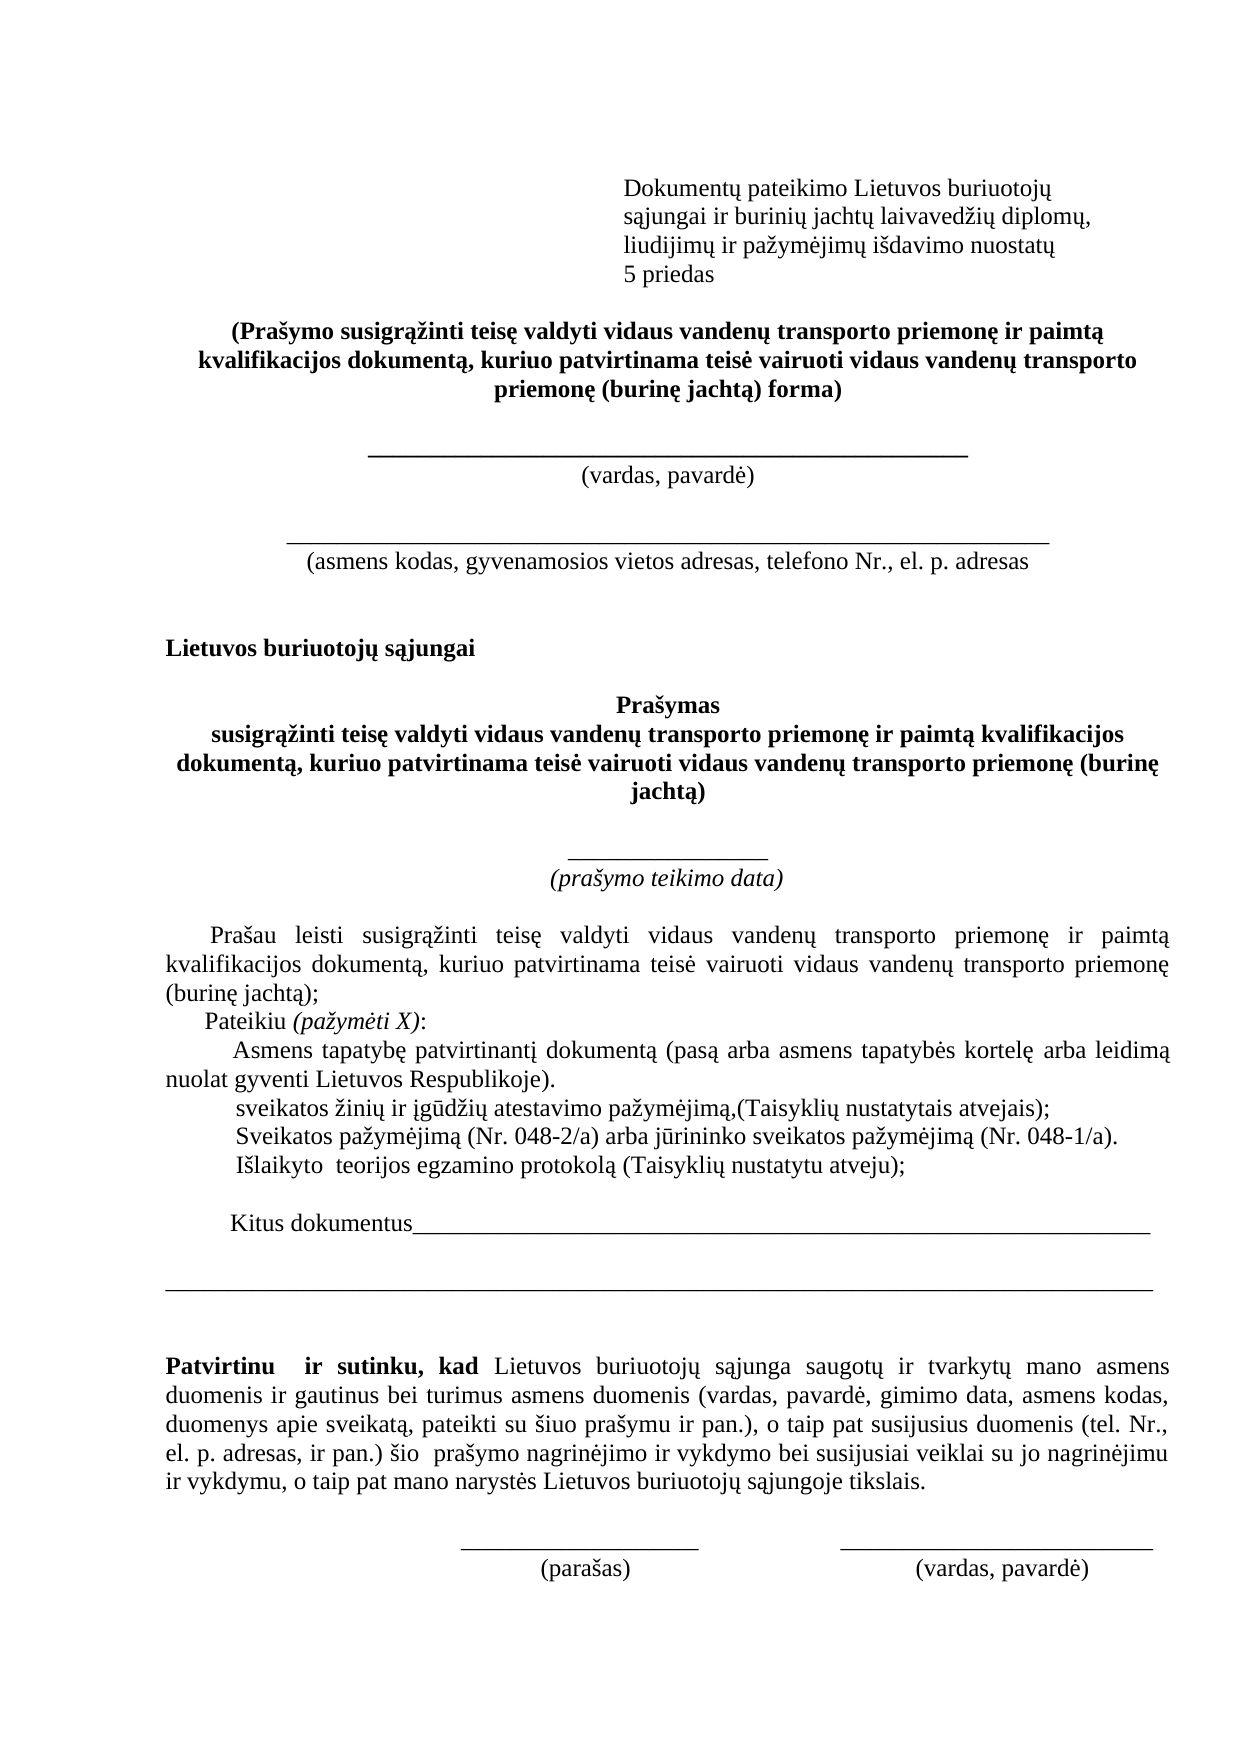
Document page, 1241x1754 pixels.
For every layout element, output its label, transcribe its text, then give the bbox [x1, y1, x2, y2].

text ________________________________________________ [165, 431, 1170, 460]
text ___________________ _________________________ [165, 1524, 1170, 1553]
text Pateikiu (pažymėti X): [165, 1006, 1170, 1035]
text  Asmens tapatybę patvirtinantį dokumentą (pasą arba asmens tapatybės kortelę arba leidimą nuolat gyventi Lietuvos Respublikoje). [165, 1035, 1170, 1093]
text (parašas) (vardas, pavardė) [165, 1553, 1170, 1581]
text Dokumentų pateikimo Lietuvos buriuotojų [623, 173, 1170, 201]
text Prašymas [165, 690, 1170, 719]
text  Išlaikyto teorijos egzamino protokolą (Taisyklių nustatytu atveju); [165, 1150, 1170, 1179]
text  sveikatos žinių ir įgūdžių atestavimo pažymėjimą,(Taisyklių nustatytais atvejais); [165, 1093, 1170, 1121]
text liudijimų ir pažymėjimų išdavimo nuostatų [623, 230, 1170, 259]
text _____________________________________________________________ [165, 518, 1170, 546]
text sąjungai ir burinių jachtų laivavedžių diplomų, [623, 201, 1170, 230]
text  Kitus dokumentus___________________________________________________________ [165, 1208, 1170, 1236]
text (vardas, pavardė) [165, 460, 1170, 489]
text (Prašymo susigrąžinti teisę valdyti vidaus vandenų transporto priemonę ir paimtą kvalifikacijos dokumentą, kuriuo patvirtinama teisė vairuoti vidaus vandenų transporto priemonę (burinę jachtą) forma) [165, 316, 1170, 403]
text Lietuvos buriuotojų sąjungai [165, 633, 1170, 661]
text Patvirtinu ir sutinku, kad Lietuvos buriuotojų sąjunga saugotų ir tvarkytų mano asmens duomenis ir gautinus bei turimus asmens duomenis (vardas, pavardė, gimimo data, asmens kodas, duomenys apie sveikatą, pateikti su šiuo prašymu ir pan.), o taip pat susijusius duomenis (tel. Nr., el. p. adresas, ir pan.) šio prašymo nagrinėjimo ir vykdymo bei susijusiai veiklai su jo nagrinėjimu ir vykdymu, o taip pat mano narystės Lietuvos buriuotojų sąjungoje tikslais. [165, 1351, 1170, 1495]
text susigrąžinti teisę valdyti vidaus vandenų transporto priemonę ir paimtą kvalifikacijos dokumentą, kuriuo patvirtinama teisė vairuoti vidaus vandenų transporto priemonę (burinę jachtą) [165, 719, 1170, 805]
text  Sveikatos pažymėjimą (Nr. 048-2/a) arba jūrininko sveikatos pažymėjimą (Nr. 048-1/a). [165, 1121, 1170, 1150]
text _______________________________________________________________________________ [165, 1265, 1170, 1294]
text (prašymo teikimo data) [165, 863, 1170, 891]
text 5 priedas [623, 259, 1170, 288]
text ________________ [165, 834, 1170, 863]
text Prašau leisti susigrąžinti teisę valdyti vidaus vandenų transporto priemonę ir paimtą kvalifikacijos dokumentą, kuriuo patvirtinama teisė vairuoti vidaus vandenų transporto priemonę (burinę jachtą); [165, 920, 1170, 1006]
text (asmens kodas, gyvenamosios vietos adresas, telefono Nr., el. p. adresas [165, 546, 1170, 575]
